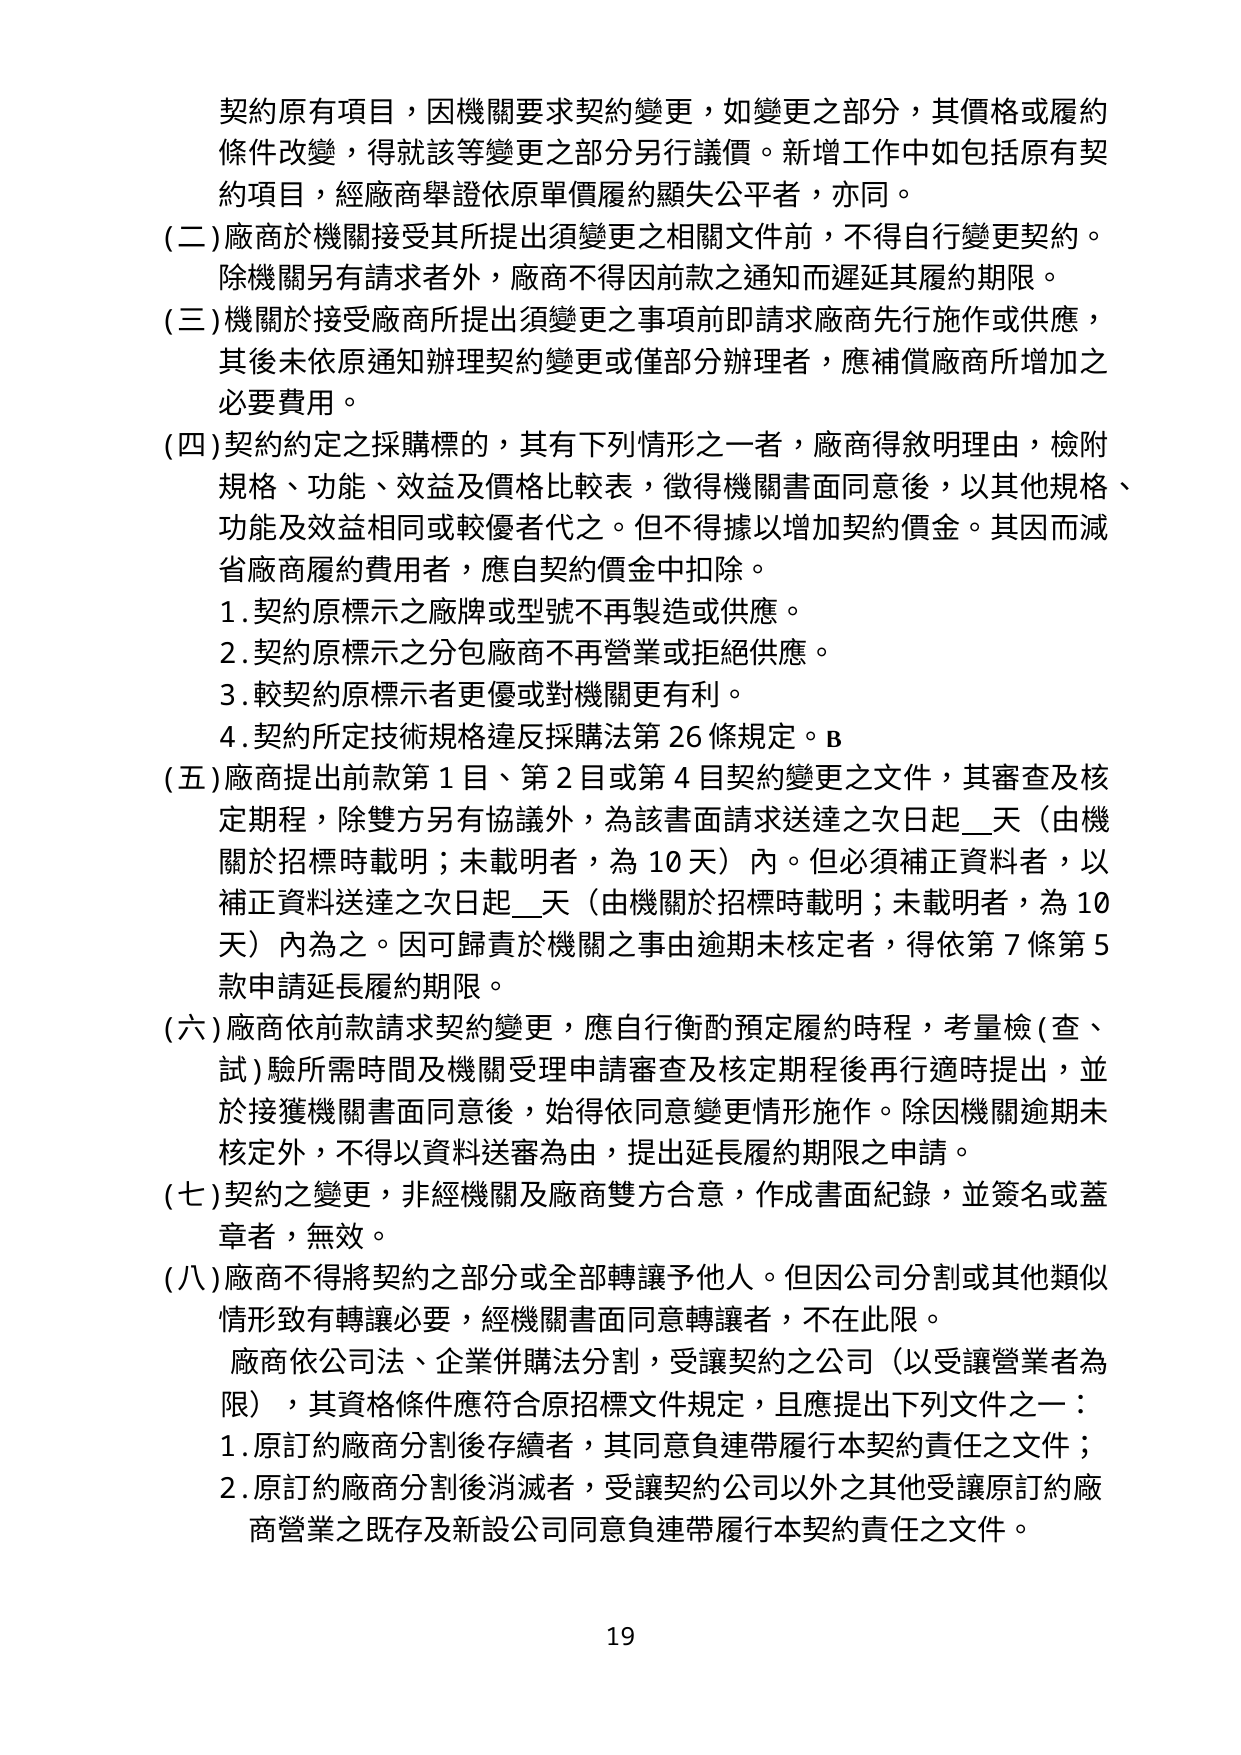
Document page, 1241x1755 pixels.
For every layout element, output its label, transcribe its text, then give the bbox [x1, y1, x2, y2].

text 1.契約原標示之廠牌或型號不再製造或供應。 [218, 589, 1104, 630]
text (七)契約之變更，非經機關及廠商雙方合意，作成書面紀錄，並簽名或蓋章者，無效。 [159, 1172, 1110, 1255]
text 1.原訂約廠商分割後存續者，其同意負連帶履行本契約責任之文件； [218, 1423, 1104, 1465]
text 2.原訂約廠商分割後消滅者，受讓契約公司以外之其他受讓原訂約廠商營業之既存及新設公司同意負連帶履行本契約責任之文件。 [218, 1465, 1104, 1548]
text 契約原有項目，因機關要求契約變更，如變更之部分，其價格或履約條件改變，得就該等變更之部分另行議價。新增工作中如包括原有契約項目，經廠商舉證依原單價履約顯失公平者，亦同。 [218, 89, 1110, 214]
text 4.契約所定技術規格違反採購法第26條規定。 [218, 714, 1104, 755]
text (八)廠商不得將契約之部分或全部轉讓予他人。但因公司分割或其他類似情形致有轉讓必要，經機關書面同意轉讓者，不在此限。 [159, 1255, 1110, 1339]
text (五)廠商提出前款第1目、第2目或第4目契約變更之文件，其審查及核定期程，除雙方另有協議外，為該書面請求送達之次日起 天（由機關於招標時載明；未載明者，為10天）內。但必須補正資料者，以補正資料送達之次日起 天（由機關於招標時載明；未載明者，為10天）內為之。因可歸責於機關之事由逾期未核定者，得依第7條第5款申請延長履約期限。 [159, 755, 1110, 1005]
text 2.契約原標示之分包廠商不再營業或拒絕供應。 [218, 630, 1104, 672]
text (三)機關於接受廠商所提出須變更之事項前即請求廠商先行施作或供應，其後未依原通知辦理契約變更或僅部分辦理者，應補償廠商所增加之必要費用。 [159, 297, 1110, 422]
text (六)廠商依前款請求契約變更，應自行衡酌預定履約時程，考量檢(查、試)驗所需時間及機關受理申請審查及核定期程後再行適時提出，並於接獲機關書面同意後，始得依同意變更情形施作。除因機關逾期未核定外，不得以資料送審為由，提出延長履約期限之申請。 [159, 1005, 1110, 1172]
text (四)契約約定之採購標的，其有下列情形之一者，廠商得敘明理由，檢附規格、功能、效益及價格比較表，徵得機關書面同意後，以其他規格、功能及效益相同或較優者代之。但不得據以增加契約價金。其因而減省廠商履約費用者，應自契約價金中扣除。 [159, 422, 1110, 589]
text (二)廠商於機關接受其所提出須變更之相關文件前，不得自行變更契約。除機關另有請求者外，廠商不得因前款之通知而遲延其履約期限。 [159, 214, 1110, 297]
text 廠商依公司法、企業併購法分割，受讓契約之公司（以受讓營業者為限），其資格條件應符合原招標文件規定，且應提出下列文件之一： [159, 1339, 1110, 1423]
text 3.較契約原標示者更優或對機關更有利。 [218, 672, 1104, 714]
